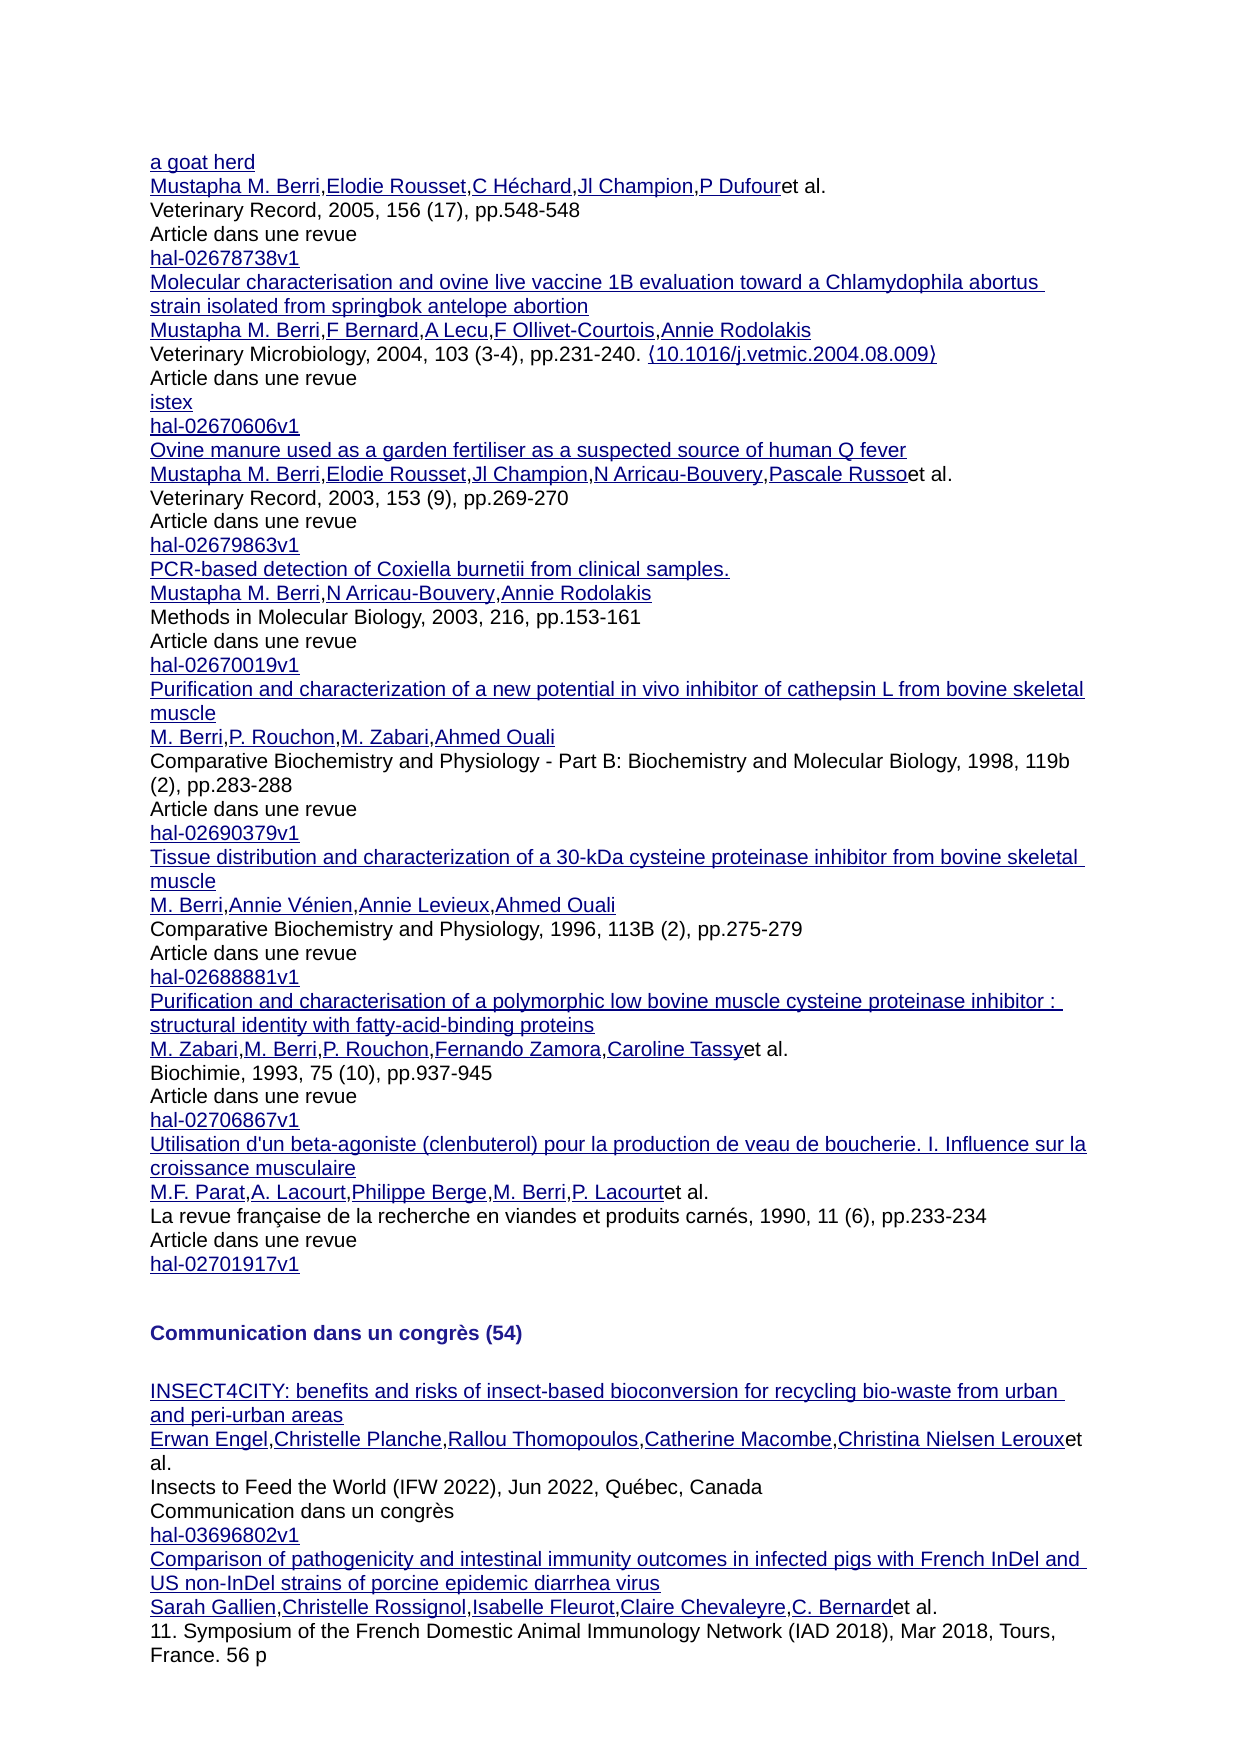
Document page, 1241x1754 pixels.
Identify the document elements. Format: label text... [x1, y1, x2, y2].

table_cell Purification and characterization of a new potential in vivo inhibitor of cathepsin L from bovine skeletal muscle M. Berri,P. Rouchon,M. Zabari,Ahmed Ouali Comparative Biochemistry and Physiology - Part B: Biochemistry and Molecular Biology, 1998, 119b (2), pp.283-288 Article dans une revue hal-02690379v1 [150, 677, 1090, 845]
table_cell a goat herd Mustapha M. Berri,Elodie Rousset,C Héchard,Jl Champion,P Dufouret al. Veterinary Record, 2005, 156 (17), pp.548-548 Article dans une revue hal-02678738v1 [150, 150, 1090, 270]
table_header INSECT4CITY: benefits and risks of insect-based bioconversion for recycling bio-waste from urban and peri-urban areas Erwan Engel,Christelle Planche,Rallou Thomopoulos,Catherine Macombe,Christina Nielsen Lerouxet al. Insects to Feed the World (IFW 2022), Jun 2022, Québec, Canada Communication dans un congrès hal-03696802v1 [150, 1379, 1090, 1547]
table_cell Molecular characterisation and ovine live vaccine 1B evaluation toward a Chlamydophila abortus strain isolated from springbok antelope abortion Mustapha M. Berri,F Bernard,A Lecu,F Ollivet-Courtois,Annie Rodolakis Veterinary Microbiology, 2004, 103 (3-4), pp.231-240. ⟨10.1016/j.vetmic.2004.08.009⟩ Article dans une revue istex hal-02670606v1 [150, 270, 1090, 437]
table_cell Utilisation d'un beta-agoniste (clenbuterol) pour la production de veau de boucherie. I. Influence sur la croissance musculaire M.F. Parat,A. Lacourt,Philippe Berge,M. Berri,P. Lacourtet al. La revue française de la recherche en viandes et produits carnés, 1990, 11 (6), pp.233-234 Article dans une revue hal-02701917v1 [150, 1132, 1090, 1276]
table_cell Tissue distribution and characterization of a 30-kDa cysteine proteinase inhibitor from bovine skeletal muscle M. Berri,Annie Vénien,Annie Levieux,Ahmed Ouali Comparative Biochemistry and Physiology, 1996, 113B (2), pp.275-279 Article dans une revue hal-02688881v1 [150, 845, 1090, 988]
table_cell Ovine manure used as a garden fertiliser as a suspected source of human Q fever Mustapha M. Berri,Elodie Rousset,Jl Champion,N Arricau-Bouvery,Pascale Russoet al. Veterinary Record, 2003, 153 (9), pp.269-270 Article dans une revue hal-02679863v1 [150, 438, 1090, 557]
subtitle Communication dans un congrès (54) [150, 1321, 1090, 1345]
table_cell Comparison of pathogenicity and intestinal immunity outcomes in infected pigs with French InDel and US non-InDel strains of porcine epidemic diarrhea virus Sarah Gallien,Christelle Rossignol,Isabelle Fleurot,Claire Chevaleyre,C. Bernardet al. 11. Symposium of the French Domestic Animal Immunology Network (IAD 2018), Mar 2018, Tours, France. 56 p [150, 1547, 1090, 1667]
table_cell PCR-based detection of Coxiella burnetii from clinical samples. Mustapha M. Berri,N Arricau-Bouvery,Annie Rodolakis Methods in Molecular Biology, 2003, 216, pp.153-161 Article dans une revue hal-02670019v1 [150, 557, 1090, 677]
table_cell Purification and characterisation of a polymorphic low bovine muscle cysteine proteinase inhibitor : structural identity with fatty-acid-binding proteins M. Zabari,M. Berri,P. Rouchon,Fernando Zamora,Caroline Tassyet al. Biochimie, 1993, 75 (10), pp.937-945 Article dans une revue hal-02706867v1 [150, 989, 1090, 1132]
